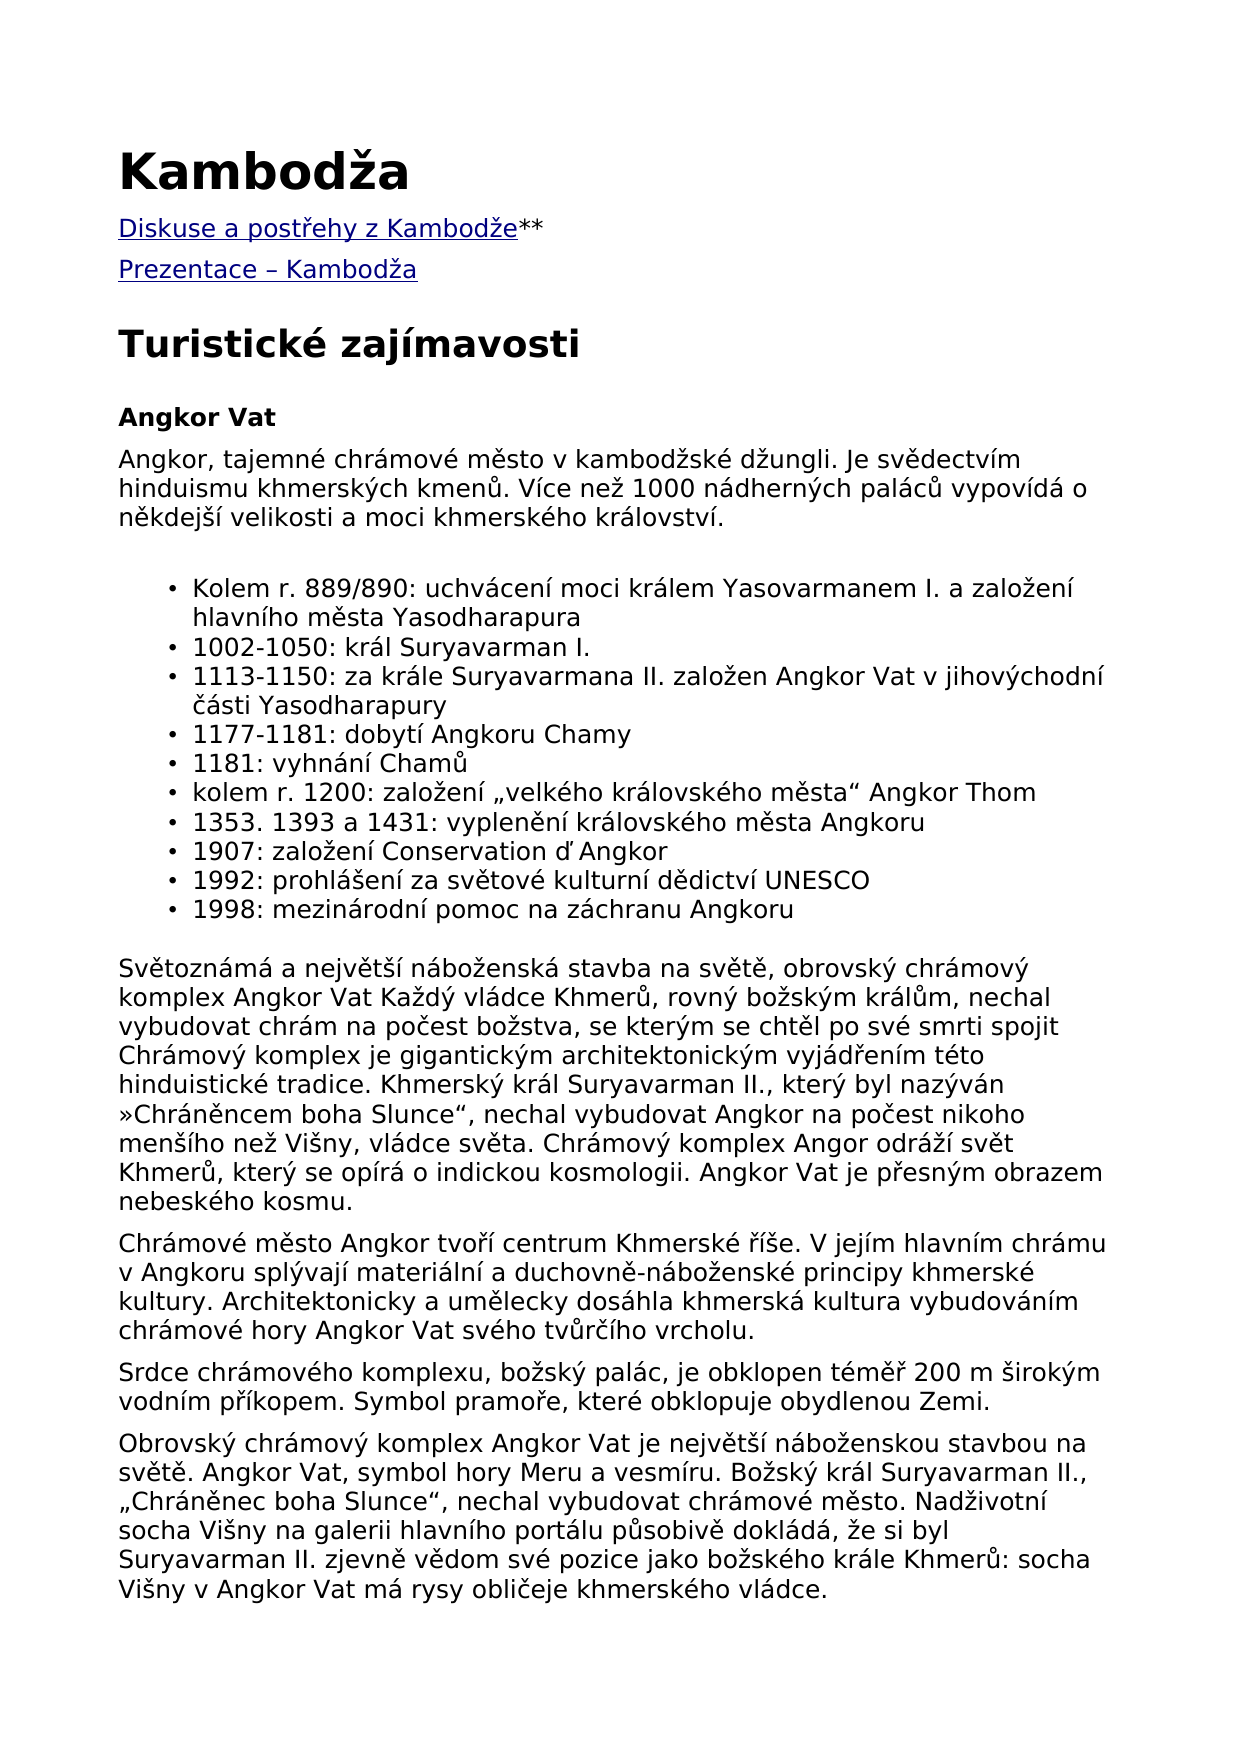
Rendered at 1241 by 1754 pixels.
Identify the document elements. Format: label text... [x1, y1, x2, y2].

text Srdce chrámového komplexu, božský palác, je obklopen téměř 200 m širokým vodním příkopem. Symbol pramoře, které obklopuje obydlenou Zemi. [118, 1358, 1122, 1416]
list 1177-1181: dobytí Angkoru Chamy [177, 720, 1122, 749]
list 1998: mezinárodní pomoc na záchranu Angkoru [177, 895, 1122, 924]
list 1353. 1393 a 1431: vyplenění královského města Angkoru [177, 808, 1122, 837]
subtitle Angkor Vat [118, 403, 1122, 432]
text Prezentace – Kambodža [118, 256, 1122, 285]
text Diskuse a postřehy z Kambodže** [118, 214, 1122, 243]
list 1002-1050: král Suryavarman I. [177, 633, 1122, 662]
text Světoznámá a největší náboženská stavba na světě, obrovský chrámový komplex Angkor Vat Každý vládce Khmerů, rovný božským králům, nechal vybudovat chrám na počest božstva, se kterým se chtěl po své smrti spojit Chrámový komplex je gigantickým architektonickým vyjádřením této hinduistické tradice. Khmerský král Suryavarman II., který byl nazýván »Chráněncem boha Slunce“, nechal vybudovat Angkor na počest nikoho menšího než Višny, vládce světa. Chrámový komplex Angor odráží svět Khmerů, který se opírá o indickou kosmologii. Angkor Vat je přesným obrazem nebeského kosmu. [118, 954, 1122, 1216]
text Angkor, tajemné chrámové město v kambodžské džungli. Je svědectvím hinduismu khmerských kmenů. Více než 1000 nádherných paláců vypovídá o někdejší velikosti a moci khmerského království. [118, 445, 1122, 532]
subtitle Turistické zajímavosti [118, 322, 1122, 366]
text Obrovský chrámový komplex Angkor Vat je největší náboženskou stavbou na světě. Angkor Vat, symbol hory Meru a vesmíru. Božský král Suryavarman II., „Chráněnec boha Slunce“, nechal vybudovat chrámové město. Nadživotní socha Višny na galerii hlavního portálu působivě dokládá, že si byl Suryavarman II. zjevně vědom své pozice jako božského krále Khmerů: socha Višny v Angkor Vat má rysy obličeje khmerského vládce. [118, 1429, 1122, 1604]
list kolem r. 1200: založení „velkého královského města“ Angkor Thom [177, 779, 1122, 808]
subtitle Kambodža [118, 143, 1122, 201]
list Kolem r. 889/890: uchvácení moci králem Yasovarmanem I. a založení hlavního města Yasodharapura [177, 574, 1122, 633]
list 1113-1150: za krále Suryavarmana II. založen Angkor Vat v jihovýchodní části Yasodharapury [177, 662, 1122, 720]
list 1181: vyhnání Chamů [177, 749, 1122, 779]
list 1907: založení Conservation ď Angkor [177, 837, 1122, 866]
list 1992: prohlášení za světové kulturní dědictví UNESCO [177, 866, 1122, 895]
text Chrámové město Angkor tvoří centrum Khmerské říše. V jejím hlavním chrámu v Angkoru splývají materiální a duchovně-náboženské principy khmerské kultury. Architektonicky a umělecky dosáhla khmerská kultura vybudováním chrámové hory Angkor Vat svého tvůrčího vrcholu. [118, 1229, 1122, 1346]
